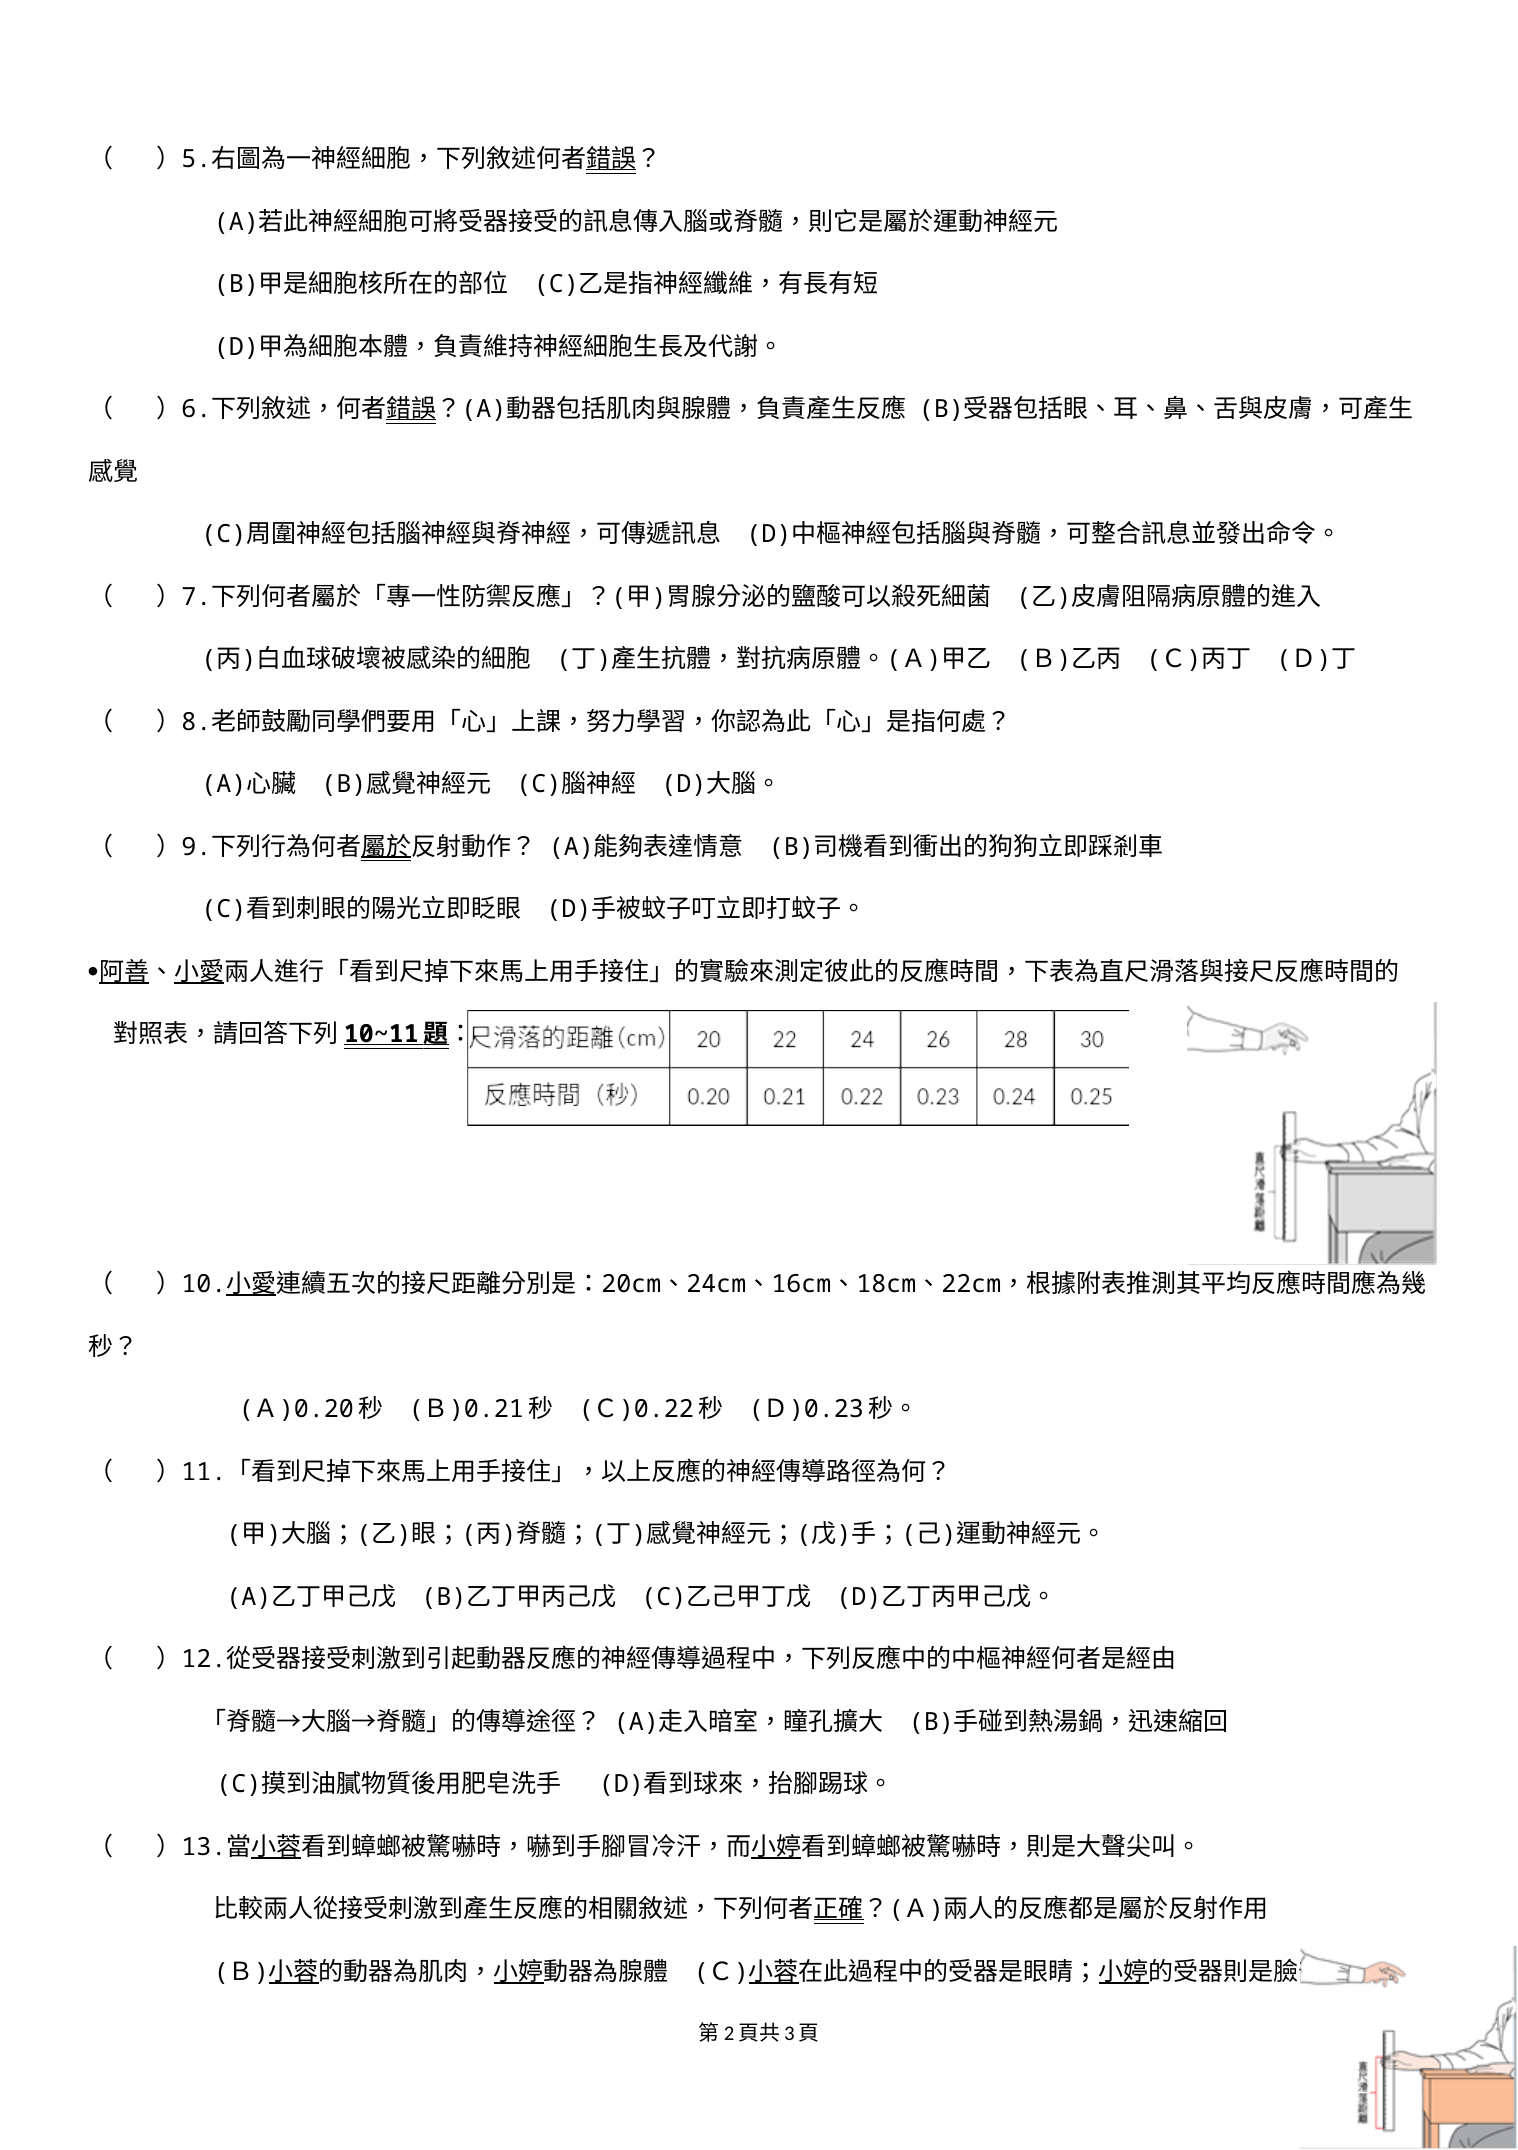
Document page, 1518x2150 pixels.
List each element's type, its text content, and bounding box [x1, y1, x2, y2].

text (C)看到刺眼的陽光立即眨眼 (D)手被蚊子叮立即打蚊子。 [89, 865, 1429, 927]
text (丙)白血球破壞被感染的細胞 (丁)產生抗體，對抗病原體。(Ａ)甲乙 (Ｂ)乙丙 (Ｃ)丙丁 (Ｄ)丁 [89, 615, 1429, 677]
text （ D ）12.從受器接受刺激到引起動器反應的神經傳導過程中，下列反應中的中樞神經何者是經由 [89, 1615, 1429, 1677]
text (C)摸到油膩物質後用肥皂洗手 (D)看到球來，抬腳踢球。 [89, 1740, 1429, 1802]
text 比較兩人從接受刺激到產生反應的相關敘述，下列何者正確？(Ａ)兩人的反應都是屬於反射作用 (Ｂ)小蓉的動器為肌肉，小婷動器為腺體 (Ｃ)小蓉在此過程中的受器是眼睛；小婷的受器則是臉部皮膚 [214, 1865, 1429, 1990]
text (甲)大腦；(乙)眼；(丙)脊髓；(丁)感覺神經元；(戊)手；(己)運動神經元。 (A)乙丁甲己戊 (B)乙丁甲丙己戊 (C)乙己甲丁戊 (D)乙丁丙甲己戊。 [226, 1490, 1429, 1615]
text (C)周圍神經包括腦神經與脊神經，可傳遞訊息 (D)中樞神經包括腦與脊髓，可整合訊息並發出命令。 [201, 490, 1429, 552]
text (A)心臟 (B)感覺神經元 (C)腦神經 (D)大腦。 [89, 740, 1429, 802]
text （ D ）6.下列敘述，何者錯誤？(A)動器包括肌肉與腺體，負責產生反應 (B)受器包括眼、耳、鼻、舌與皮膚，可產生感覺 [89, 365, 1429, 490]
text （ D ）8.老師鼓勵同學們要用「心」上課，努力學習，你認為此「心」是指何處？ [89, 677, 1429, 740]
text (D)甲為細胞本體，負責維持神經細胞生長及代謝。 [89, 302, 1429, 365]
text 阿善、小愛兩人進行「看到尺掉下來馬上用手接住」的實驗來測定彼此的反應時間，下表為直尺滑落與接尺反應時間的 [89, 927, 1429, 990]
text （ D ）7.下列何者屬於「專一性防禦反應」？(甲)胃腺分泌的鹽酸可以殺死細菌 (乙)皮膚阻隔病原體的進入 [89, 552, 1429, 615]
text 對照表，請回答下列10~11題： [89, 990, 1429, 1052]
text （ D ）5.右圖為一神經細胞，下列敘述何者錯誤？ (A)若此神經細胞可將受器接受的訊息傳入腦或脊髓，則它是屬於運動神經元 [89, 115, 1429, 240]
text (B)甲是細胞核所在的部位 (C)乙是指神經纖維，有長有短 [214, 240, 1429, 302]
text （ D ）9.下列行為何者屬於反射動作？ (A)能夠表達情意 (B)司機看到衝出的狗狗立即踩剎車 [89, 802, 1429, 865]
text （ D ）10.小愛連續五次的接尺距離分別是：20cm、24cm、16cm、18cm、22cm，根據附表推測其平均反應時間應為幾秒？ [89, 1240, 1429, 1365]
text （ D ）11.「看到尺掉下來馬上用手接住」，以上反應的神經傳導路徑為何？ [89, 1427, 1429, 1490]
text （ D ）13.當小蓉看到蟑螂被驚嚇時，嚇到手腳冒冷汗，而小婷看到蟑螂被驚嚇時，則是大聲尖叫。 [89, 1802, 1429, 1865]
text (Ａ)0.20秒 (Ｂ)0.21秒 (Ｃ)0.22秒 (Ｄ)0.23秒。 [89, 1365, 1429, 1427]
text 「脊髓→大腦→脊髓」的傳導途徑？ (A)走入暗室，瞳孔擴大 (B)手碰到熱湯鍋，迅速縮回 [89, 1677, 1429, 1740]
